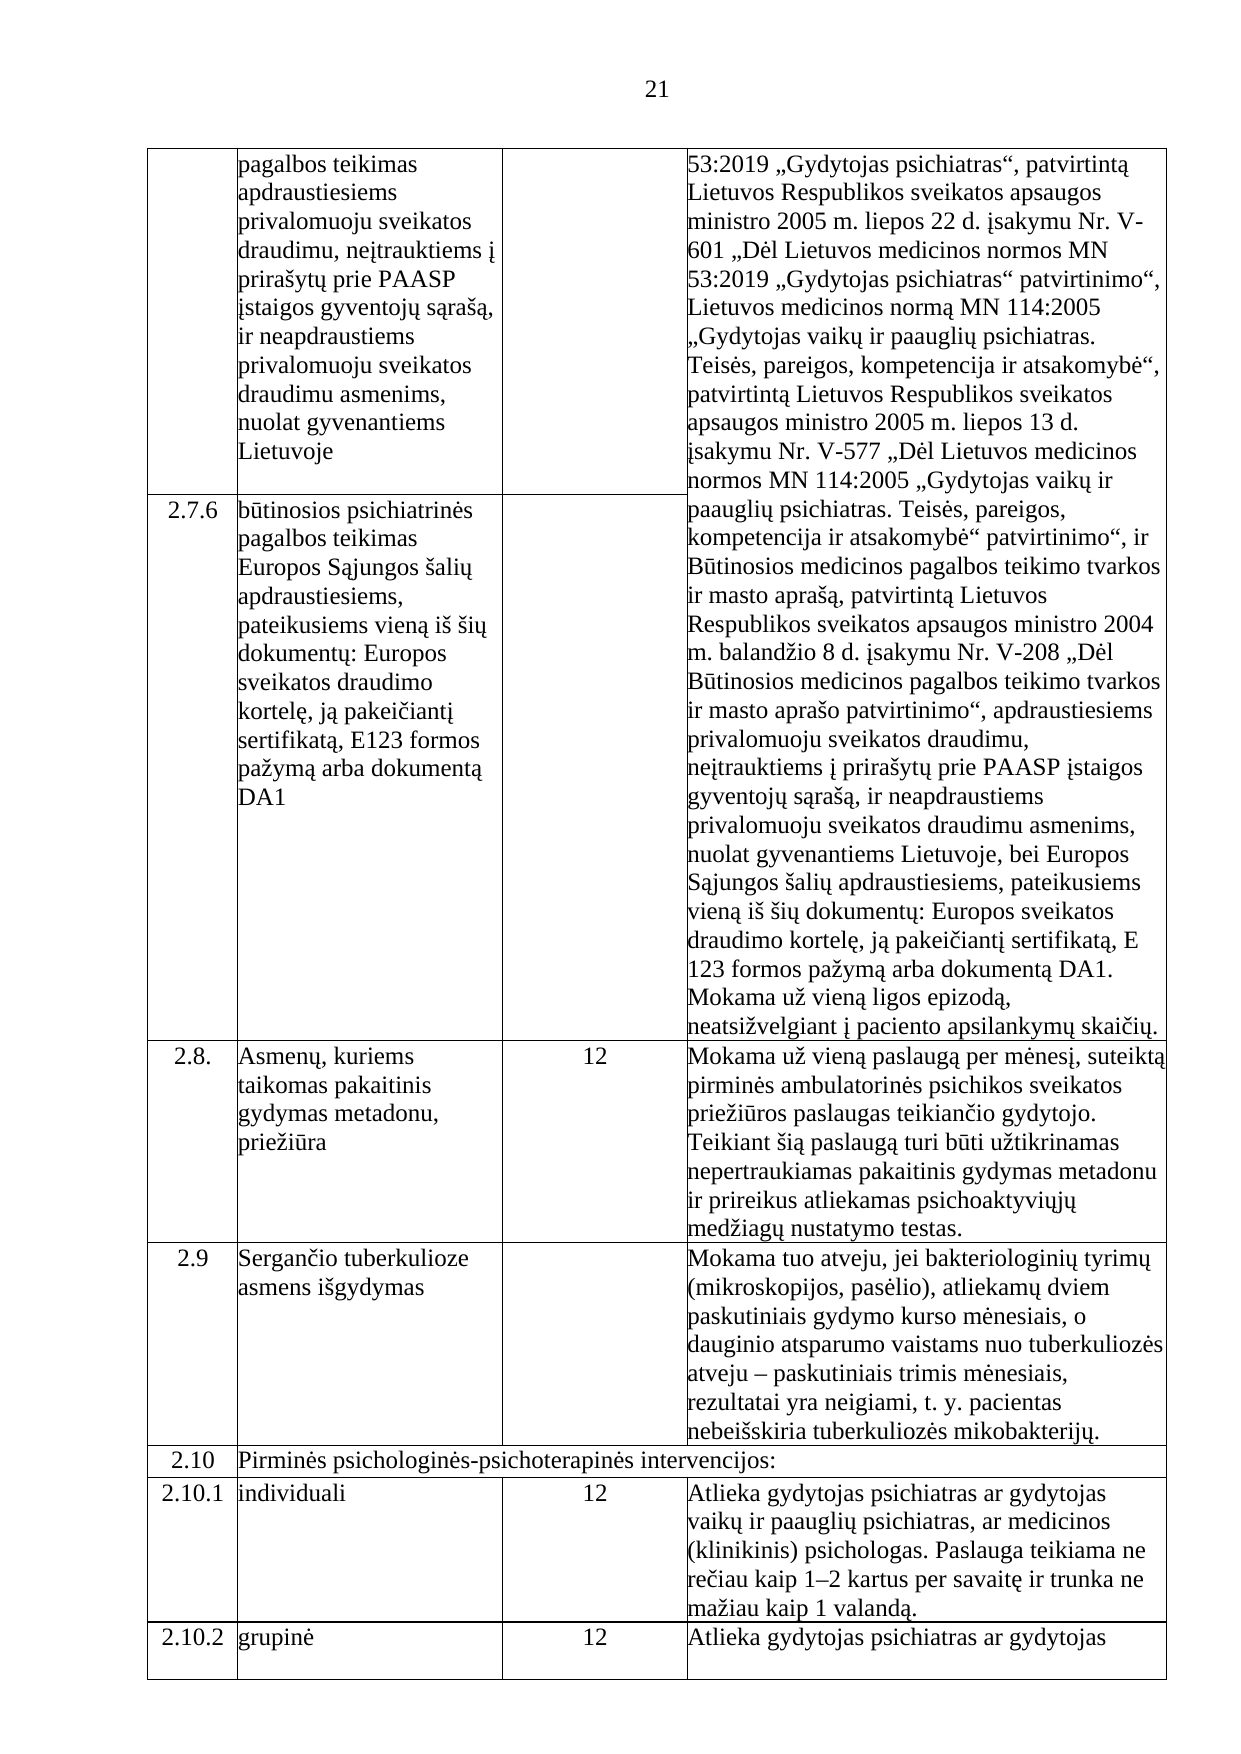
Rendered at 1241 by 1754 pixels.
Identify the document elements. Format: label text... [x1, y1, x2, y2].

table_cell Mokama tuo atveju, jei bakteriologinių tyrimų (mikroskopijos, pasėlio), atliekamų dviem paskutiniais gydymo kurso mėnesiais, o dauginio atsparumo vaistams nuo tuberkuliozės atveju – paskutiniais trimis mėnesiais, rezultatai yra neigiami, t. y. pacientas nebeišskiria tuberkuliozės mikobakterijų. [688, 1243, 1166, 1444]
table_cell 2.9 [148, 1243, 237, 1444]
table_cell būtinosios psichiatrinės pagalbos teikimas Europos Sąjungos šalių apdraustiesiems, pateikusiems vieną iš šių dokumentų: Europos sveikatos draudimo kortelę, ją pakeičiantį sertifikatą, E123 formos pažymą arba dokumentą DA1 [238, 495, 502, 1040]
table_cell Atlieka gydytojas psichiatras ar gydytojas vaikų ir paauglių psichiatras, ar medicinos (klinikinis) psichologas. Paslauga teikiama ne rečiau kaip 1–2 kartus per savaitę ir trunka ne mažiau kaip 1 valandą. [688, 1478, 1166, 1621]
table_cell Sergančio tuberkulioze asmens išgydymas [238, 1243, 502, 1444]
table_cell individuali [238, 1478, 502, 1621]
table_cell [148, 149, 237, 494]
table_cell 2.10.1 [148, 1478, 237, 1621]
table_cell Atlieka gydytojas psichiatras ar gydytojas [688, 1623, 1166, 1679]
table_cell Mokama už vieną paslaugą per mėnesį, suteiktą pirminės ambulatorinės psichikos sveikatos priežiūros paslaugas teikiančio gydytojo. Teikiant šią paslaugą turi būti užtikrinamas nepertraukiamas pakaitinis gydymas metadonu ir prireikus atliekamas psichoaktyviųjų medžiagų nustatymo testas. [688, 1041, 1166, 1242]
table_cell 12 [503, 1041, 687, 1242]
table_cell Asmenų, kuriems taikomas pakaitinis gydymas metadonu, priežiūra [238, 1041, 502, 1242]
table_cell 2.8. [148, 1041, 237, 1242]
table_cell 2.7.6 [148, 495, 237, 1040]
table_cell 53:2019 „Gydytojas psichiatras“, patvirtintą Lietuvos Respublikos sveikatos apsaugos ministro 2005 m. liepos 22 d. įsakymu Nr. V-601 „Dėl Lietuvos medicinos normos MN 53:2019 „Gydytojas psichiatras“ patvirtinimo“, Lietuvos medicinos normą MN 114:2005 „Gydytojas vaikų ir paauglių psichiatras. Teisės, pareigos, kompetencija ir atsakomybė“, patvirtintą Lietuvos Respublikos sveikatos apsaugos ministro 2005 m. liepos 13 d. įsakymu Nr. V-577 „Dėl Lietuvos medicinos normos MN 114:2005 „Gydytojas vaikų ir paauglių psichiatras. Teisės, pareigos, kompetencija ir atsakomybė“ patvirtinimo“, ir Būtinosios medicinos pagalbos teikimo tvarkos ir masto aprašą, patvirtintą Lietuvos Respublikos sveikatos apsaugos ministro 2004 m. balandžio 8 d. įsakymu Nr. V-208 „Dėl Būtinosios medicinos pagalbos teikimo tvarkos ir masto aprašo patvirtinimo“, apdraustiesiems privalomuoju sveikatos draudimu, neįtrauktiems į prirašytų prie PAASP įstaigos gyventojų sąrašą, ir neapdraustiems privalomuoju sveikatos draudimu asmenims, nuolat gyvenantiems Lietuvoje, bei Europos Sąjungos šalių apdraustiesiems, pateikusiems vieną iš šių dokumentų: Europos sveikatos draudimo kortelę, ją pakeičiantį sertifikatą, E 123 formos pažymą arba dokumentą DA1. Mokama už vieną ligos epizodą, neatsižvelgiant į paciento apsilankymų skaičių. [688, 149, 1166, 1040]
table_cell 12 [503, 1623, 687, 1679]
table_cell 2.10.2 [148, 1623, 237, 1679]
table_cell pagalbos teikimas apdraustiesiems privalomuoju sveikatos draudimu, neįtrauktiems į prirašytų prie PAASP įstaigos gyventojų sąrašą, ir neapdraustiems privalomuoju sveikatos draudimu asmenims, nuolat gyvenantiems Lietuvoje [238, 149, 502, 494]
table_cell 2.10 [148, 1446, 237, 1477]
table_cell [503, 1243, 687, 1444]
table_cell 12 [503, 1478, 687, 1621]
table_cell [503, 495, 687, 1040]
table_cell Pirminės psichologinės-psichoterapinės intervencijos: [238, 1446, 1166, 1477]
table_cell grupinė [238, 1623, 502, 1679]
table_cell [503, 149, 687, 494]
